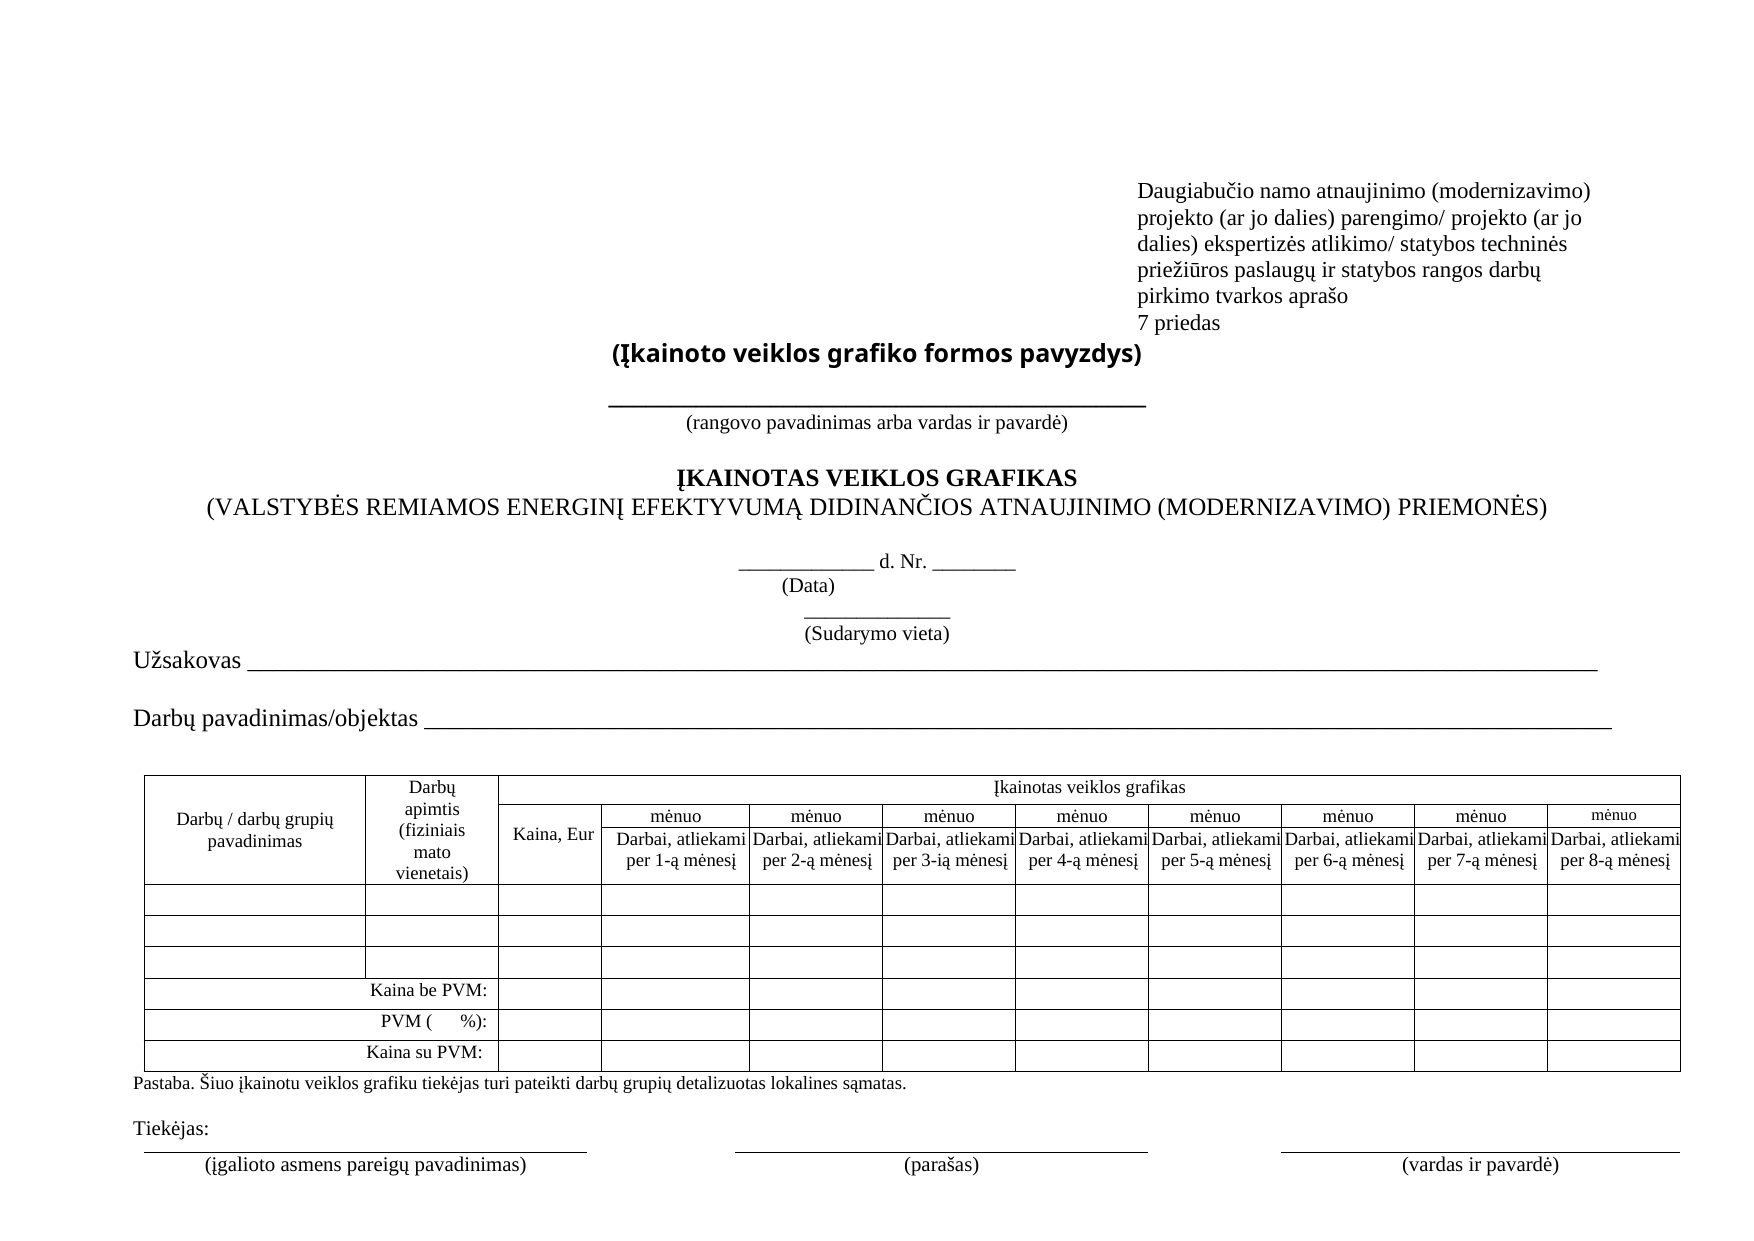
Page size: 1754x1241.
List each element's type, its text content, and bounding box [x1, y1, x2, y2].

table_cell [1415, 947, 1547, 977]
table_cell [1282, 1041, 1414, 1071]
table_cell [1149, 947, 1281, 977]
table_cell Kaina su PVM: [145, 1041, 498, 1071]
table_cell [1548, 1041, 1680, 1071]
table_cell [602, 1041, 749, 1071]
table_cell [883, 916, 1015, 946]
table_cell Kaina be PVM: [145, 979, 498, 1009]
text Darbų pavadinimas/objektas _______________________________________________________________________________________________ [133, 703, 1636, 732]
text Tiekėjas: [133, 1115, 1636, 1139]
table_cell Darbai, atliekami per 5-ą mėnesį [1149, 828, 1281, 884]
table_cell [366, 916, 498, 946]
table_cell [602, 1010, 749, 1040]
table_cell [1548, 947, 1680, 977]
text (Data) [118, 573, 1498, 597]
table_cell [750, 1010, 882, 1040]
table_cell mėnuo [1548, 805, 1680, 827]
table_cell [1415, 885, 1547, 915]
table_cell mėnuo [1016, 805, 1148, 827]
text 7 priedas [118, 309, 1636, 335]
table_cell [1016, 1010, 1148, 1040]
table_cell [366, 947, 498, 977]
table_cell [883, 1010, 1015, 1040]
table_cell [1149, 1010, 1281, 1040]
text (rangovo pavadinimas arba vardas ir pavardė) [118, 410, 1636, 434]
table_cell PVM ( %): [145, 1010, 498, 1040]
table_cell mėnuo [750, 805, 882, 827]
text Įkainotas veiklos grafikas [118, 463, 1636, 492]
table_cell mėnuo [1415, 805, 1547, 827]
table_cell [1548, 916, 1680, 946]
table_cell [499, 885, 601, 915]
table_cell [499, 979, 601, 1009]
table_cell [1016, 885, 1148, 915]
table_header Darbų apimtis (fiziniais mato vienetais) [366, 776, 498, 884]
table_cell [750, 916, 882, 946]
text dalies) ekspertizės atlikimo/ statybos techninės [118, 230, 1594, 256]
table_cell [1282, 1010, 1414, 1040]
table_cell [750, 1041, 882, 1071]
table_cell [602, 947, 749, 977]
table_cell [602, 916, 749, 946]
table_cell [366, 885, 498, 915]
table_header [587, 1151, 735, 1176]
table_cell [1282, 979, 1414, 1009]
table_cell [750, 947, 882, 977]
table_cell [750, 885, 882, 915]
table_cell Kaina, Eur [499, 805, 601, 884]
table_cell Darbai, atliekami per 8-ą mėnesį [1548, 828, 1680, 884]
text Pastaba. Šiuo įkainotu veiklos grafiku tiekėjas turi pateikti darbų grupių detalizuotas lokalines sąmatas. [133, 1072, 1636, 1094]
table_cell [1415, 979, 1547, 1009]
text priežiūros paslaugų ir statybos rangos darbų [118, 256, 1594, 283]
table_cell [499, 916, 601, 946]
table_cell [1149, 916, 1281, 946]
table_cell [499, 1010, 601, 1040]
text (Sudarymo vieta) [118, 621, 1636, 645]
table_header Darbų / darbų grupių pavadinimas [145, 776, 365, 884]
table_cell Darbai, atliekami per 2-ą mėnesį [750, 828, 882, 884]
text Užsakovas ____________________________________________________________________________________________________________ [133, 645, 1636, 674]
table_cell Darbai, atliekami per 7-ą mėnesį [1415, 828, 1547, 884]
table_cell mėnuo [1282, 805, 1414, 827]
text ______________ [118, 597, 1636, 621]
table_header [1148, 1151, 1281, 1176]
table_cell Darbai, atliekami per 3-ią mėnesį [883, 828, 1015, 884]
table_cell [1415, 1010, 1547, 1040]
table_cell [1016, 916, 1148, 946]
table_cell [1016, 947, 1148, 977]
table_cell [602, 885, 749, 915]
table_header Įkainotas veiklos grafikas [499, 776, 1680, 804]
table_cell [1548, 1010, 1680, 1040]
table_cell [1016, 1041, 1148, 1071]
text Daugiabučio namo atnaujinimo (modernizavimo) [118, 177, 1594, 203]
text (Įkainoto veiklos grafiko formos pavyzdys) [118, 335, 1636, 369]
table_cell Darbai, atliekami per 1-ą mėnesį [602, 828, 749, 884]
table_cell [883, 885, 1015, 915]
table_cell [1415, 1041, 1547, 1071]
table_cell [1548, 885, 1680, 915]
text projekto (ar jo dalies) parengimo/ projekto (ar jo [118, 203, 1594, 230]
table_cell [1282, 947, 1414, 977]
table_cell [1149, 1041, 1281, 1071]
table_cell [883, 1041, 1015, 1071]
table_cell [145, 947, 365, 977]
table_cell [1415, 916, 1547, 946]
table_cell mėnuo [883, 805, 1015, 827]
table_cell [1149, 979, 1281, 1009]
table_cell [145, 885, 365, 915]
table_cell [499, 947, 601, 977]
table_cell [1149, 885, 1281, 915]
text ___________________________________________ [118, 381, 1636, 410]
table_header (parašas) [735, 1153, 1148, 1176]
table_cell Darbai, atliekami per 4-ą mėnesį [1016, 828, 1148, 884]
text _____________ d. Nr. ________ [118, 549, 1636, 573]
table_cell [602, 979, 749, 1009]
table_cell [883, 947, 1015, 977]
text (VALSTYBĖS REMIAMOS Energinį efektyvumą didinančiOS atnaujinimo (modernizavimo) PRIEMONĖS) [118, 492, 1636, 520]
table_cell [1016, 979, 1148, 1009]
table_header (vardas ir pavardė) [1281, 1153, 1680, 1176]
table_cell [883, 979, 1015, 1009]
table_cell mėnuo [602, 805, 749, 827]
table_cell [1282, 916, 1414, 946]
table_cell mėnuo [1149, 805, 1281, 827]
table_header (įgalioto asmens pareigų pavadinimas) [144, 1153, 587, 1176]
table_cell Darbai, atliekami per 6-ą mėnesį [1282, 828, 1414, 884]
text pirkimo tvarkos aprašo [118, 283, 1594, 309]
table_cell [1282, 885, 1414, 915]
table_cell [1548, 979, 1680, 1009]
table_cell [750, 979, 882, 1009]
table_cell [145, 916, 365, 946]
table_cell [499, 1041, 601, 1071]
